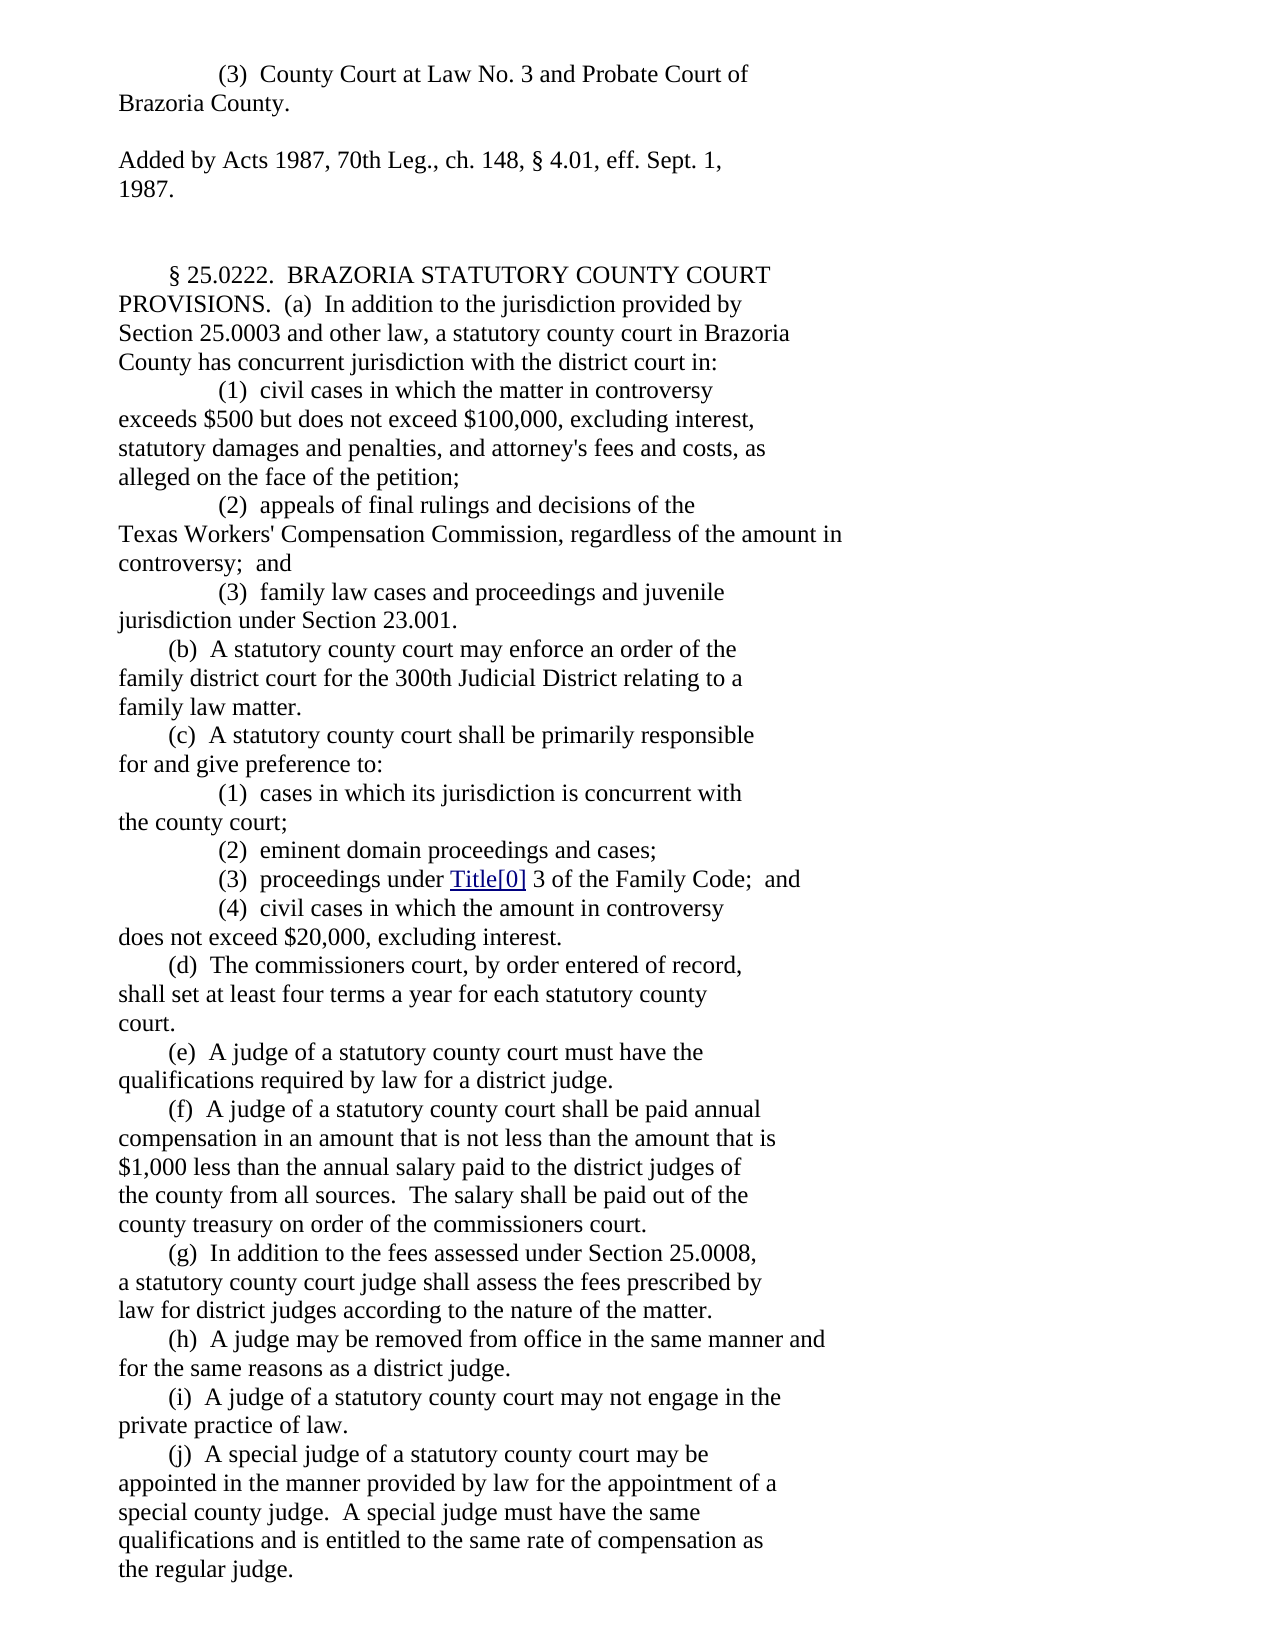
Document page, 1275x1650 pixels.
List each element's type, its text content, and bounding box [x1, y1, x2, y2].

text County has concurrent jurisdiction with the district court in: [118, 347, 1216, 375]
text (h) A judge may be removed from office in the same manner and [118, 1324, 1216, 1353]
text (3) family law cases and proceedings and juvenile [118, 577, 1216, 605]
text for the same reasons as a district judge. [118, 1353, 1216, 1382]
text Texas Workers' Compensation Commission, regardless of the amount in [118, 519, 1216, 548]
text (g) In addition to the fees assessed under Section 25.0008, [118, 1238, 1216, 1267]
text (3) proceedings under Title[0] 3 of the Family Code; and [118, 864, 1216, 893]
text special county judge. A special judge must have the same [118, 1497, 1216, 1525]
text (c) A statutory county court shall be primarily responsible [118, 720, 1216, 749]
text Section 25.0003 and other law, a statutory county court in Brazoria [118, 318, 1216, 347]
text (1) civil cases in which the matter in controversy [118, 375, 1216, 404]
text the regular judge. [118, 1554, 1216, 1583]
text jurisdiction under Section 23.001. [118, 605, 1216, 634]
text appointed in the manner provided by law for the appointment of a [118, 1468, 1216, 1497]
text controversy; and [118, 548, 1216, 577]
text $1,000 less than the annual salary paid to the district judges of [118, 1152, 1216, 1180]
text exceeds $500 but does not exceed $100,000, excluding interest, [118, 404, 1216, 433]
text statutory damages and penalties, and attorney's fees and costs, as [118, 433, 1216, 462]
text (j) A special judge of a statutory county court may be [118, 1439, 1216, 1468]
text PROVISIONS. (a) In addition to the jurisdiction provided by [118, 289, 1216, 318]
text family district court for the 300th Judicial District relating to a [118, 663, 1216, 692]
text Brazoria County. [118, 88, 1216, 117]
text county treasury on order of the commissioners court. [118, 1209, 1216, 1238]
text court. [118, 1008, 1216, 1037]
text (2) eminent domain proceedings and cases; [118, 835, 1216, 864]
text a statutory county court judge shall assess the fees prescribed by [118, 1267, 1216, 1295]
text compensation in an amount that is not less than the amount that is [118, 1123, 1216, 1152]
text qualifications and is entitled to the same rate of compensation as [118, 1525, 1216, 1554]
text (e) A judge of a statutory county court must have the [118, 1037, 1216, 1065]
text (3) County Court at Law No. 3 and Probate Court of [118, 59, 1216, 88]
text the county court; [118, 807, 1216, 835]
text does not exceed $20,000, excluding interest. [118, 922, 1216, 950]
text (1) cases in which its jurisdiction is concurrent with [118, 778, 1216, 807]
text the county from all sources. The salary shall be paid out of the [118, 1180, 1216, 1209]
text (4) civil cases in which the amount in controversy [118, 893, 1216, 922]
text alleged on the face of the petition; [118, 462, 1216, 490]
text (d) The commissioners court, by order entered of record, [118, 950, 1216, 979]
text qualifications required by law for a district judge. [118, 1065, 1216, 1094]
text 1987. [118, 174, 1216, 203]
text (f) A judge of a statutory county court shall be paid annual [118, 1094, 1216, 1123]
text law for district judges according to the nature of the matter. [118, 1295, 1216, 1324]
text shall set at least four terms a year for each statutory county [118, 979, 1216, 1008]
text family law matter. [118, 692, 1216, 720]
text (2) appeals of final rulings and decisions of the [118, 490, 1216, 519]
text (i) A judge of a statutory county court may not engage in the [118, 1382, 1216, 1410]
text private practice of law. [118, 1410, 1216, 1439]
text Added by Acts 1987, 70th Leg., ch. 148, § 4.01, eff. Sept. 1, [118, 145, 1216, 174]
text for and give preference to: [118, 749, 1216, 778]
text (b) A statutory county court may enforce an order of the [118, 634, 1216, 663]
text § 25.0222. BRAZORIA STATUTORY COUNTY COURT [118, 260, 1216, 289]
